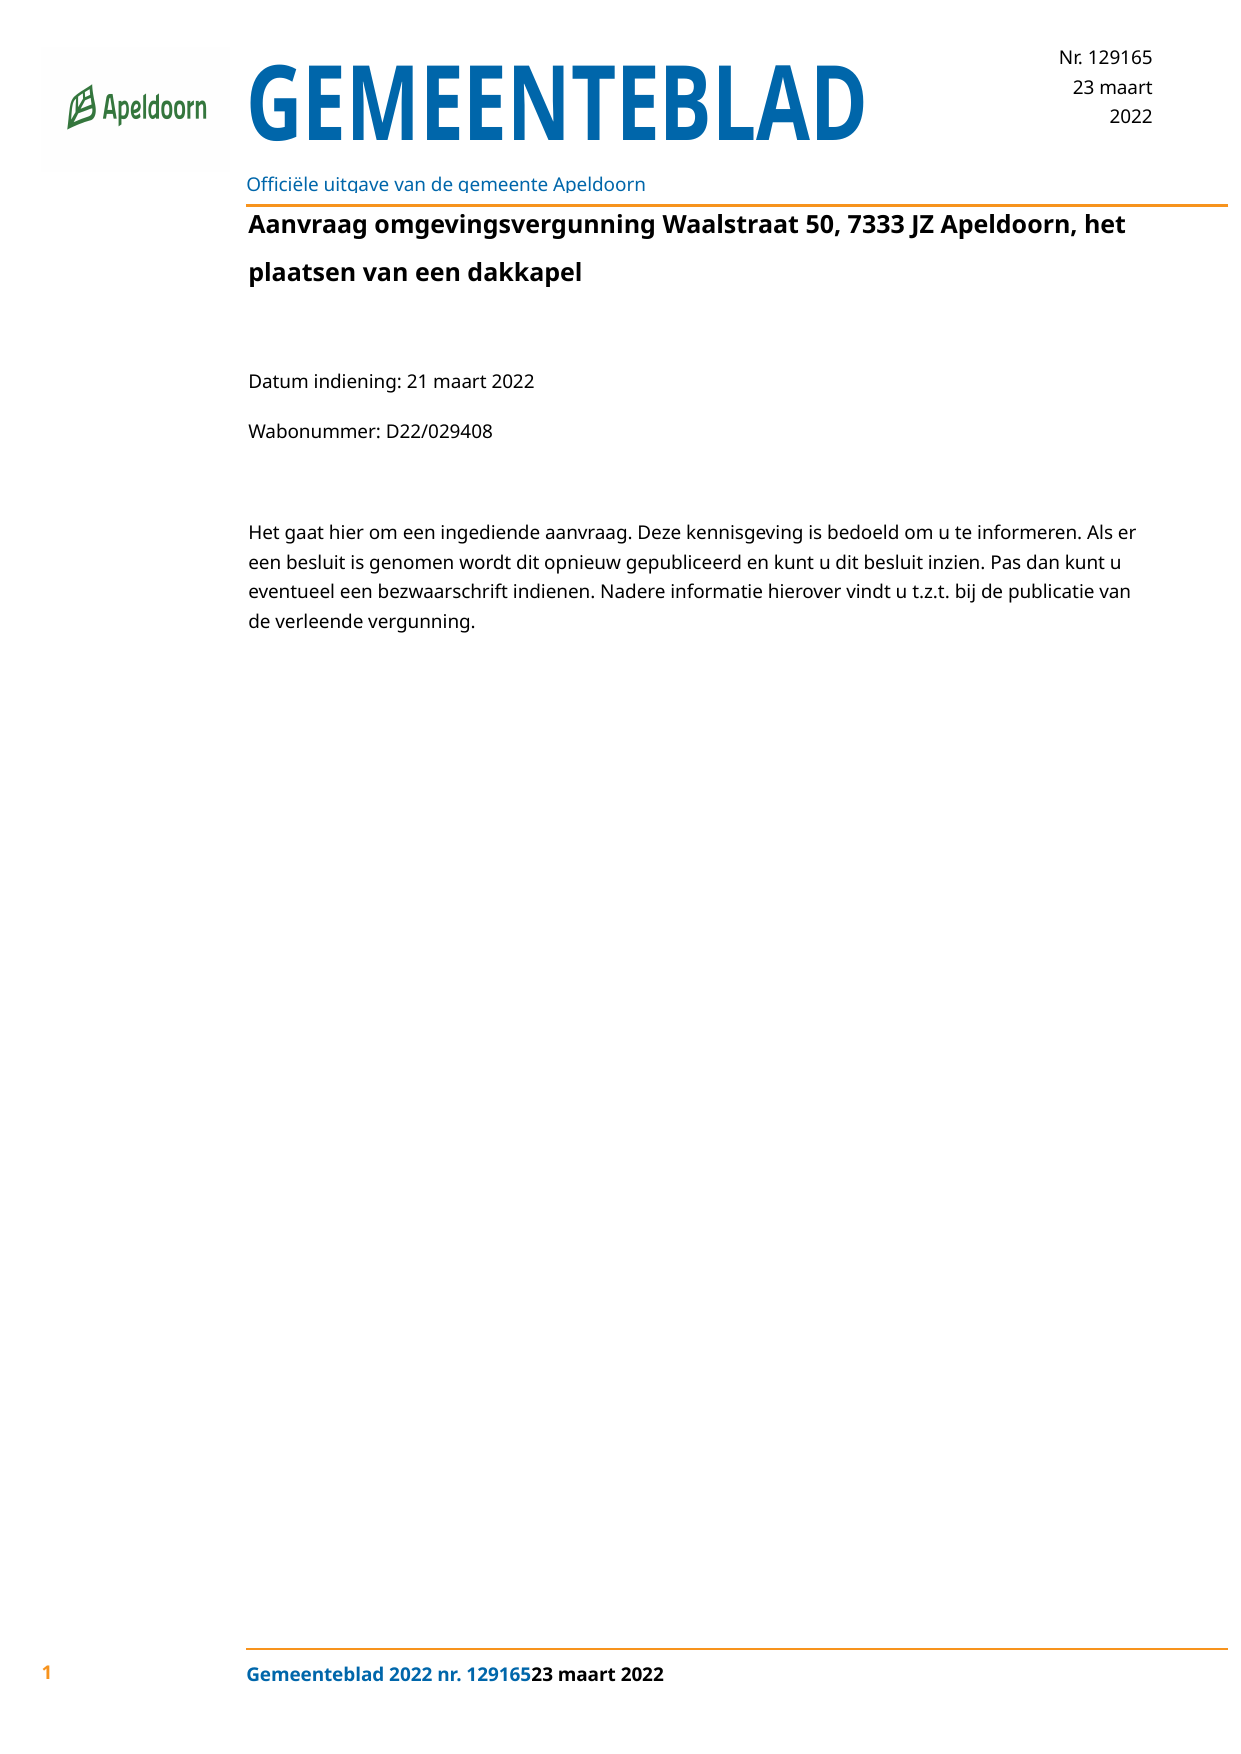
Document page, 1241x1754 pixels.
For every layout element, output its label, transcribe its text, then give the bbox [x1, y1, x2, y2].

text Het gaat hier om een ingediende aanvraag. Deze kennisgeving is bedoeld om u te informeren. Als er een besluit is genomen wordt dit opnieuw gepubliceerd en kunt u dit besluit inzien. Pas dan kunt u eventueel een bezwaarschrift indienen. Nadere informatie hierover vindt u t.z.t. bij de publicatie van de verleende vergunning. [248, 519, 1152, 634]
picture [41, 47, 231, 172]
text Datum indiening: 21 maart 2022 [248, 368, 1152, 394]
text Wabonummer: D22/029408 [248, 419, 1152, 444]
text Aanvraag omgevingsvergunning Waalstraat 50, 7333 JZ Apeldoorn, het plaatsen van een dakkapel [248, 207, 1152, 288]
